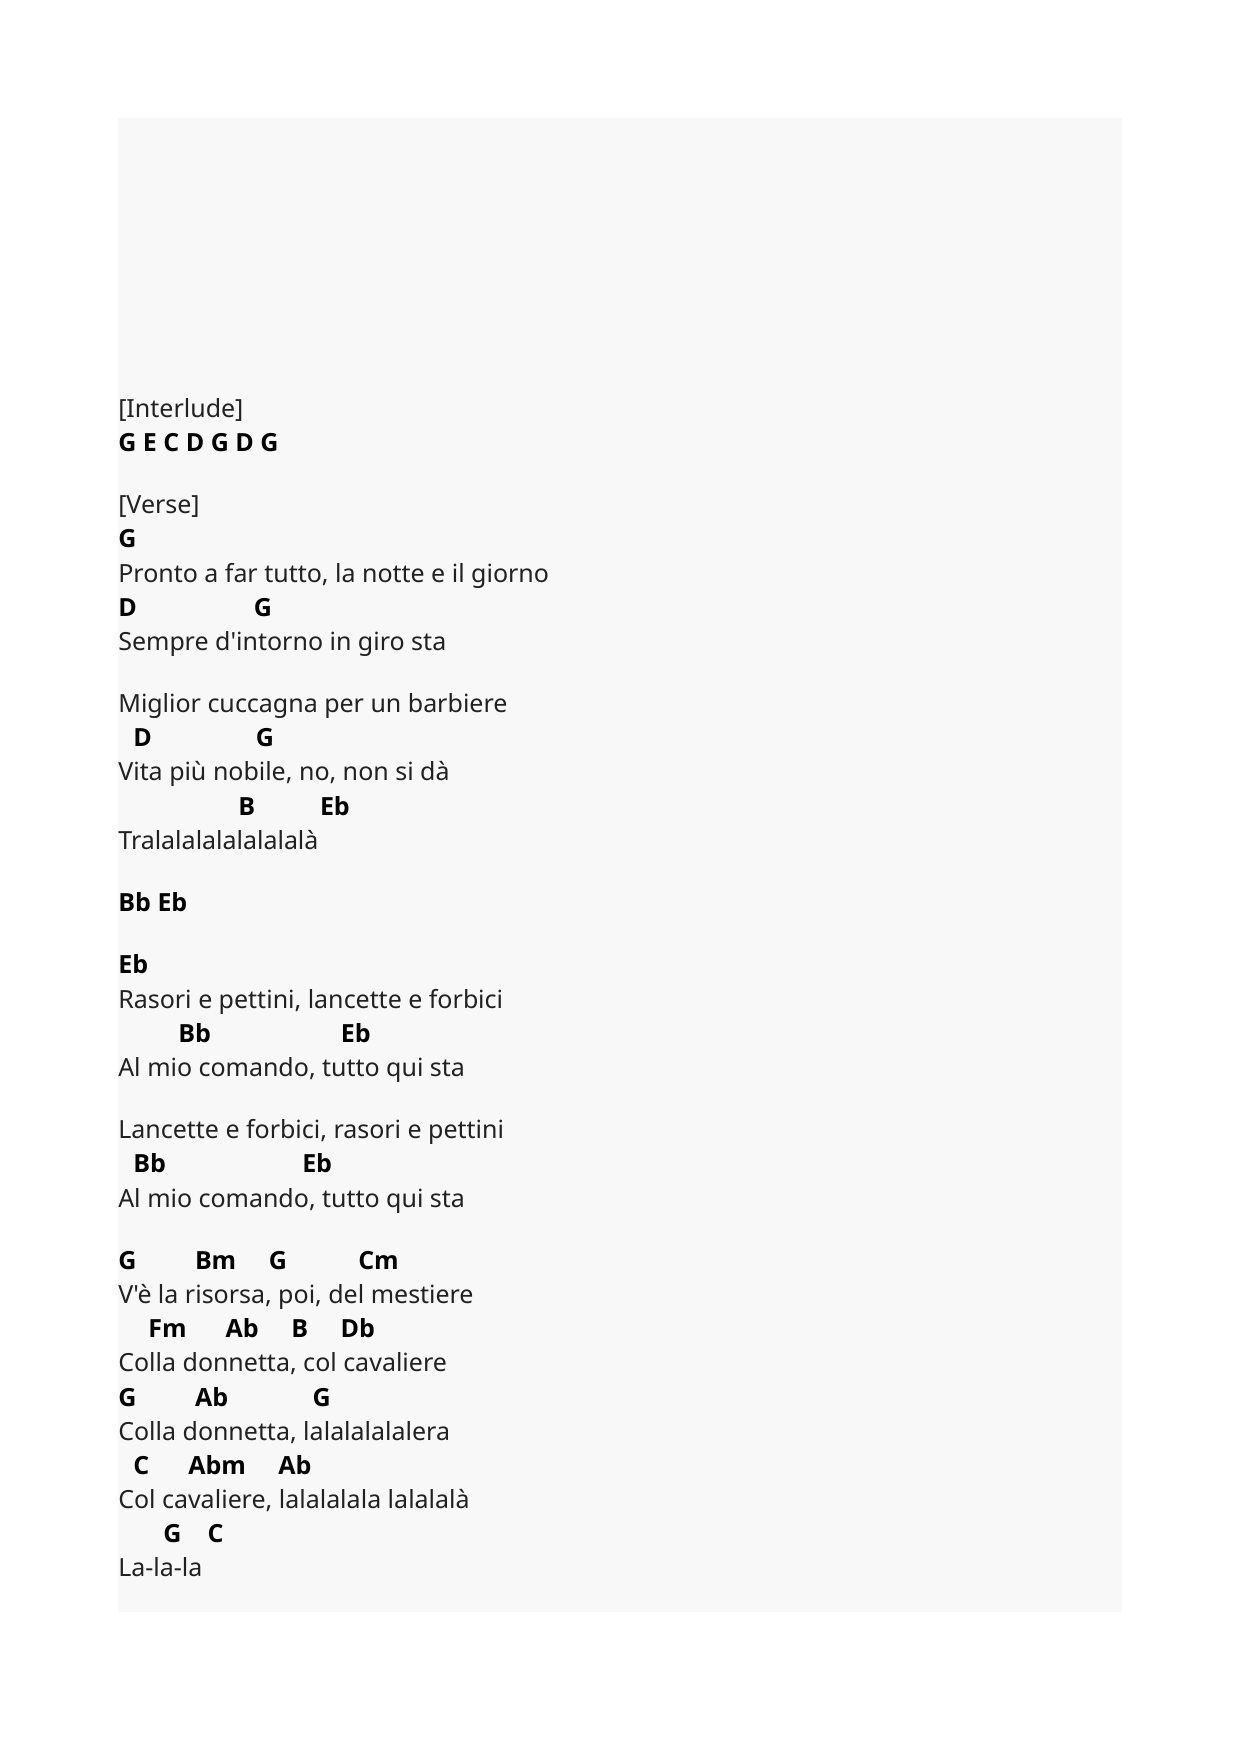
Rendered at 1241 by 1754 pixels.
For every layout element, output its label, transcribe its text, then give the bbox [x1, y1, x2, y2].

text [Interlude] [118, 391, 1122, 425]
text Col cavaliere, lalalalala lalalalà [118, 1482, 1122, 1516]
text V'è la risorsa, poi, del mestiere [118, 1277, 1122, 1311]
text B Eb [118, 788, 1122, 822]
text Bb Eb [118, 1146, 1122, 1180]
text Al mio comando, tutto qui sta [118, 1180, 1122, 1214]
text Rasori e pettini, lancette e forbici [118, 981, 1122, 1015]
text G Ab G [118, 1379, 1122, 1413]
text G [118, 521, 1122, 555]
text Colla donnetta, lalalalalalera [118, 1413, 1122, 1447]
text Colla donnetta, col cavaliere [118, 1345, 1122, 1379]
text Vita più nobile, no, non si dà [118, 754, 1122, 788]
text Eb [118, 947, 1122, 981]
text G C [118, 1516, 1122, 1550]
text D G [118, 589, 1122, 623]
text Miglior cuccagna per un barbiere [118, 686, 1122, 720]
text Al mio comando, tutto qui sta [118, 1049, 1122, 1084]
text Lancette e forbici, rasori e pettini [118, 1112, 1122, 1146]
text La-la-la [118, 1550, 1122, 1584]
text G Bm G Cm [118, 1243, 1122, 1277]
text Tralalalalalalalalà [118, 822, 1122, 856]
text G E C D G D G [118, 425, 1122, 459]
text Pronto a far tutto, la notte e il giorno [118, 555, 1122, 589]
text Fm Ab B Db [118, 1311, 1122, 1345]
text Sempre d'intorno in giro sta [118, 623, 1122, 657]
text D G [118, 720, 1122, 754]
text C Abm Ab [118, 1447, 1122, 1482]
text Bb Eb [118, 1015, 1122, 1049]
text [Verse] [118, 487, 1122, 521]
text Bb Eb [118, 885, 1122, 919]
